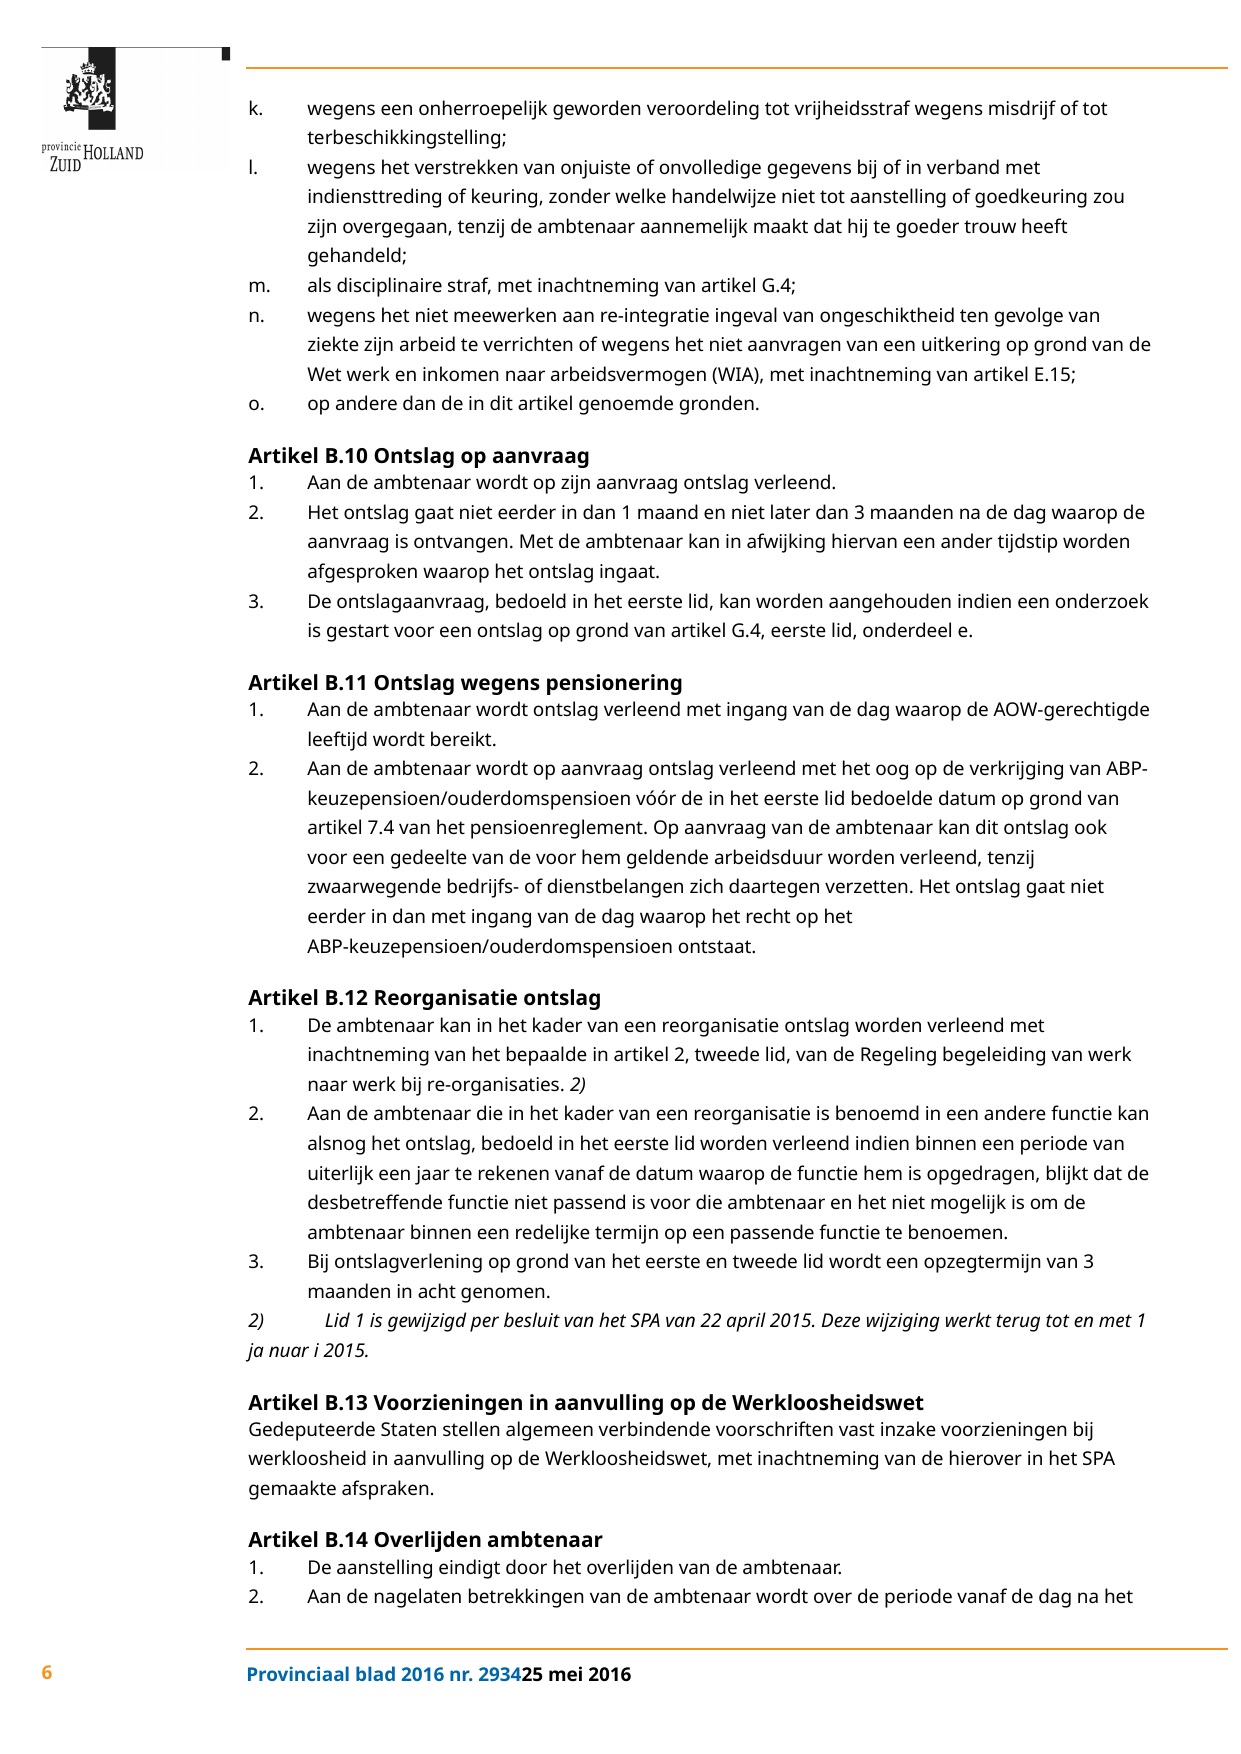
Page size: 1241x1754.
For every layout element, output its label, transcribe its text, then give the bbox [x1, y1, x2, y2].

list De ambtenaar kan in het kader van een reorganisatie ontslag worden verleend met inachtneming van het bepaalde in artikel 2, tweede lid, van de Regeling begeleiding van werk naar werk bij re-organisaties. 2) [248, 1012, 1152, 1097]
list wegens het niet meewerken aan re-integratie ingeval van ongeschiktheid ten gevolge van ziekte zijn arbeid te verrichten of wegens het niet aanvragen van een uitkering op grond van de Wet werk en inkomen naar arbeidsvermogen (WIA), met inachtneming van artikel E.15; [248, 302, 1152, 387]
list Aan de ambtenaar wordt ontslag verleend met ingang van de dag waarop de AOW-gerechtigde leeftijd wordt bereikt. [248, 696, 1152, 752]
list Aan de ambtenaar die in het kader van een reorganisatie is benoemd in een andere functie kan alsnog het ontslag, bedoeld in het eerste lid worden verleend indien binnen een periode van uiterlijk een jaar te rekenen vanaf de datum waarop de functie hem is opgedragen, blijkt dat de desbetreffende functie niet passend is voor die ambtenaar en het niet mogelijk is om de ambtenaar binnen een redelijke termijn op een passende functie te benoemen. [248, 1101, 1152, 1244]
list Aan de nagelaten betrekkingen van de ambtenaar wordt over de periode vanaf de dag na het [248, 1584, 1152, 1609]
list wegens een onherroepelijk geworden veroordeling tot vrijheidsstraf wegens misdrijf of tot terbeschikkingstelling; [248, 95, 1152, 150]
list op andere dan de in dit artikel genoemde gronden. [248, 391, 1152, 416]
text 2) Lid 1 is gewijzigd per besluit van het SPA van 22 april 2015. Deze wijziging werkt terug tot en met 1 ja nuar i 2015. [248, 1308, 1152, 1363]
text Artikel B.14 Overlijden ambtenaar [248, 1526, 1152, 1554]
list wegens het verstrekken van onjuiste of onvolledige gegevens bij of in verband met indiensttreding of keuring, zonder welke handelwijze niet tot aanstelling of goedkeuring zou zijn overgegaan, tenzij de ambtenaar aannemelijk maakt dat hij te goeder trouw heeft gehandeld; [248, 154, 1152, 268]
text Artikel B.11 Ontslag wegens pensionering [248, 668, 1152, 696]
list Aan de ambtenaar wordt op aanvraag ontslag verleend met het oog op de verkrijging van ABP-keuzepensioen/ouderdomspensioen vóór de in het eerste lid bedoelde datum op grond van artikel 7.4 van het pensioenreglement. Op aanvraag van de ambtenaar kan dit ontslag ook voor een gedeelte van de voor hem geldende arbeidsduur worden verleend, tenzij zwaarwegende bedrijfs- of dienstbelangen zich daartegen verzetten. Het ontslag gaat niet eerder in dan met ingang van de dag waarop het recht op het ABP-keuzepensioen/ouderdomspensioen ontstaat. [248, 755, 1152, 959]
list Aan de ambtenaar wordt op zijn aanvraag ontslag verleend. [248, 469, 1152, 495]
text Artikel B.12 Reorganisatie ontslag [248, 983, 1152, 1012]
list Bij ontslagverlening op grond van het eerste en tweede lid wordt een opzegtermijn van 3 maanden in acht genomen. [248, 1248, 1152, 1304]
list als disciplinaire straf, met inachtneming van artikel G.4; [248, 272, 1152, 298]
list De ontslagaanvraag, bedoeld in het eerste lid, kan worden aangehouden indien een onderzoek is gestart voor een ontslag op grond van artikel G.4, eerste lid, onderdeel e. [248, 588, 1152, 643]
list De aanstelling eindigt door het overlijden van de ambtenaar. [248, 1554, 1152, 1580]
text Artikel B.10 Ontslag op aanvraag [248, 441, 1152, 469]
picture [41, 47, 231, 172]
list Het ontslag gaat niet eerder in dan 1 maand en niet later dan 3 maanden na de dag waarop de aanvraag is ontvangen. Met de ambtenaar kan in afwijking hiervan een ander tijdstip worden afgesproken waarop het ontslag ingaat. [248, 499, 1152, 584]
text Gedeputeerde Staten stellen algemeen verbindende voorschriften vast inzake voorzieningen bij werkloosheid in aanvulling op de Werkloosheidswet, met inachtneming van de hierover in het SPA gemaakte afspraken. [248, 1416, 1152, 1501]
text Artikel B.13 Voorzieningen in aanvulling op de Werkloosheidswet [248, 1388, 1152, 1416]
